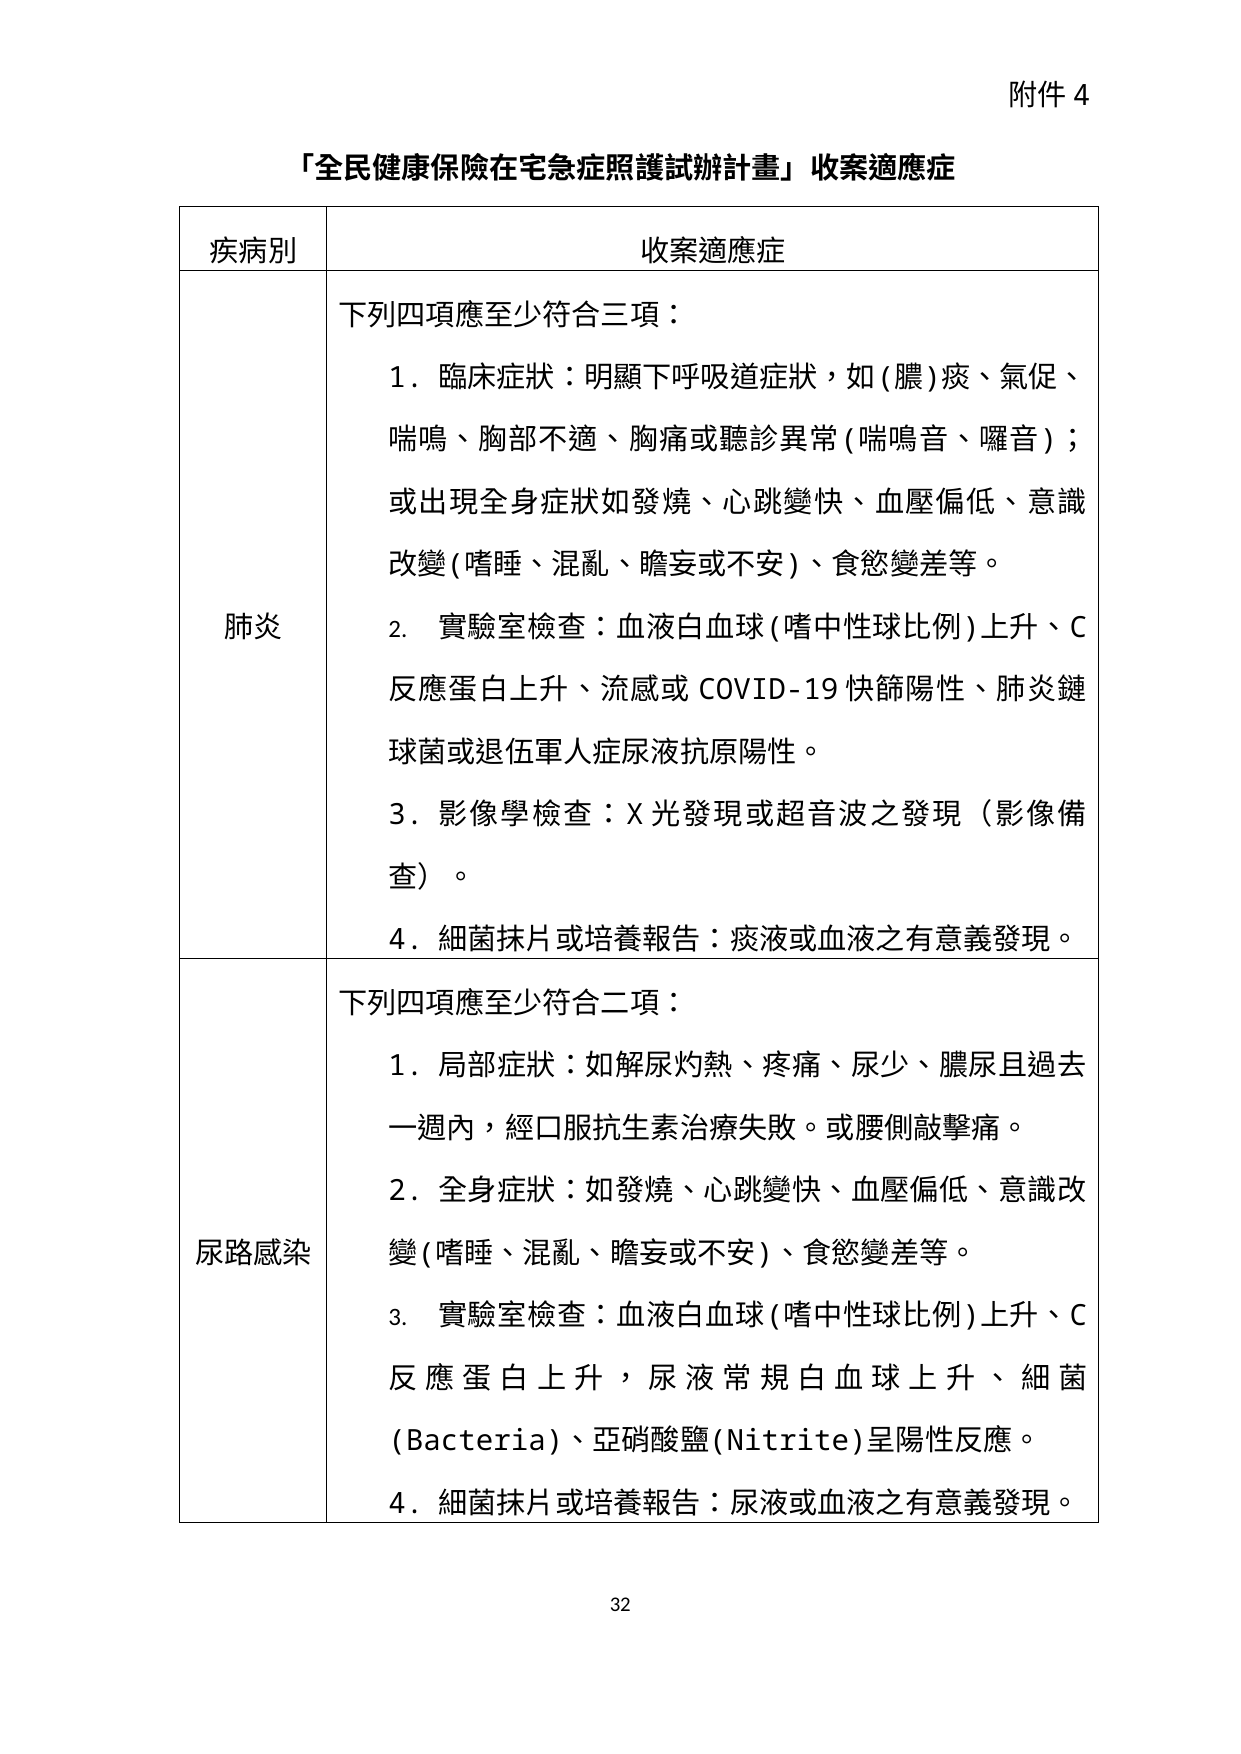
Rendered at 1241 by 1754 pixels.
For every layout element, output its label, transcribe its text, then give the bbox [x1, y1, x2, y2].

table_cell 下列四項應至少符合三項： 臨床症狀：明顯下呼吸道症狀，如(膿)痰、氣促、喘鳴、胸部不適、胸痛或聽診異常(喘鳴音、囉音)；或出現全身症狀如發燒、心跳變快、血壓偏低、意識改變(嗜睡、混亂、瞻妄或不安)、食慾變差等。 實驗室檢查：血液白血球(嗜中性球比例)上升、C反應蛋白上升、流感或COVID-19快篩陽性、肺炎鏈球菌或退伍軍人症尿液抗原陽性。 影像學檢查：X光發現或超音波之發現（影像備查）。 細菌抹片或培養報告：痰液或血液之有意義發現。 [327, 271, 1098, 958]
table_cell 尿路感染 [180, 959, 326, 1522]
table_header 收案適應症 [327, 207, 1098, 269]
table_header 疾病別 [180, 207, 326, 269]
text 「全民健康保險在宅急症照護試辦計畫」收案適應症 [187, 143, 1053, 187]
table_cell 肺炎 [180, 271, 326, 958]
text 附件4 [1008, 72, 1156, 110]
text [993, 64, 1171, 117]
table_cell 下列四項應至少符合二項： 局部症狀：如解尿灼熱、疼痛、尿少、膿尿且過去一週內，經口服抗生素治療失敗。或腰側敲擊痛。 全身症狀：如發燒、心跳變快、血壓偏低、意識改變(嗜睡、混亂、瞻妄或不安)、食慾變差等。 實驗室檢查：血液白血球(嗜中性球比例)上升、C反應蛋白上升，尿液常規白血球上升、細菌(Bacteria)、亞硝酸鹽(Nitrite)呈陽性反應。 細菌抹片或培養報告：尿液或血液之有意義發現。 [327, 959, 1098, 1522]
